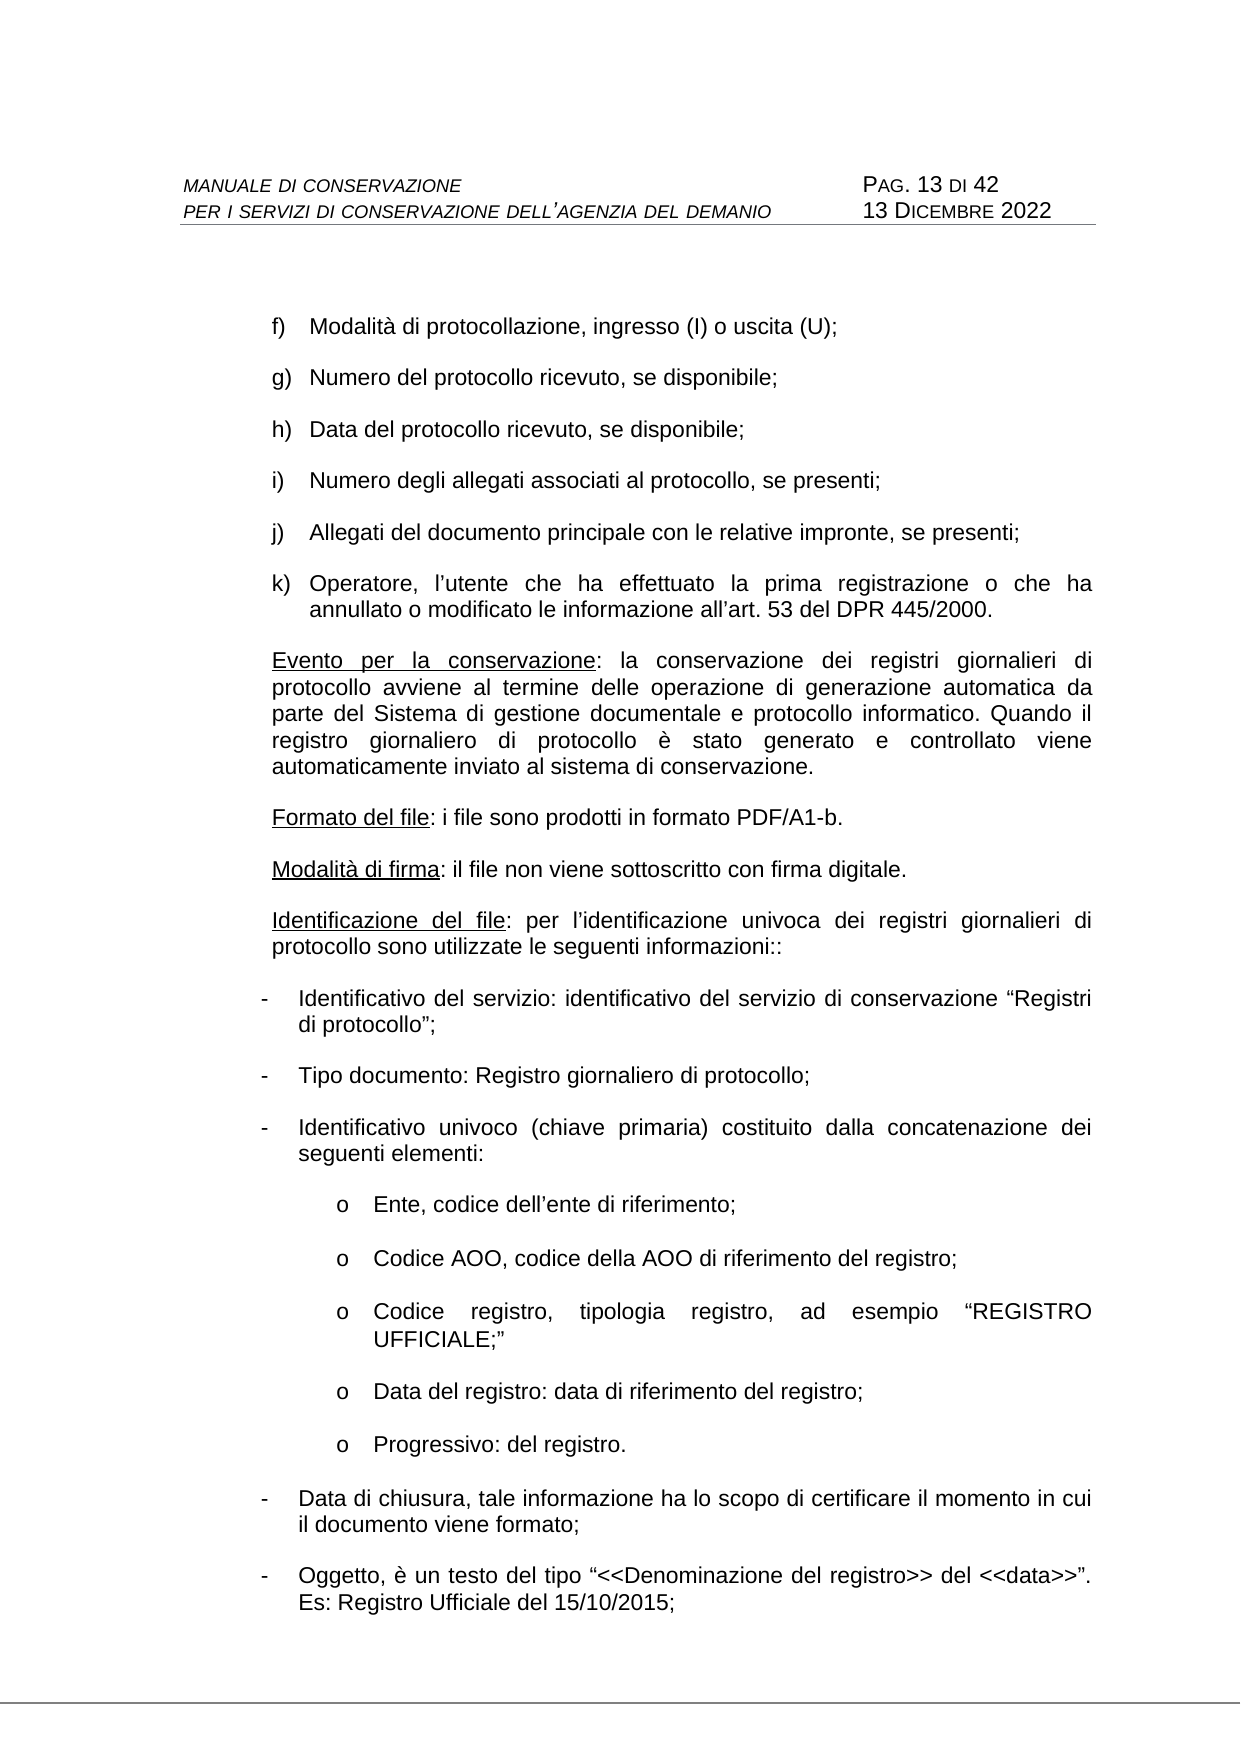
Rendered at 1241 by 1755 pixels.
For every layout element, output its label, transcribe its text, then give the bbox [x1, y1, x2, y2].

text Identificazione del file: per l’identificazione univoca dei registri giornalieri di protocollo sono utilizzate le seguenti informazioni:: [272, 907, 1093, 960]
list Progressivo: del registro. [336, 1431, 1093, 1459]
list Numero del protocollo ricevuto, se disponibile; [272, 364, 1093, 391]
list Codice AOO, codice della AOO di riferimento del registro; [336, 1245, 1093, 1273]
list Ente, codice dell’ente di riferimento; [336, 1191, 1093, 1220]
list Identificativo univoco (chiave primaria) costituito dalla concatenazione dei seguenti elementi: [261, 1114, 1093, 1166]
list Tipo documento: Registro giornaliero di protocollo; [261, 1062, 1093, 1089]
list Allegati del documento principale con le relative impronte, se presenti; [272, 518, 1093, 545]
list Operatore, l’utente che ha effettuato la prima registrazione o che ha annullato o modificato le informazione all’art. 53 del DPR 445/2000. [272, 570, 1093, 622]
list Data del protocollo ricevuto, se disponibile; [272, 416, 1093, 442]
text Modalità di firma: il file non viene sottoscritto con firma digitale. [272, 856, 1093, 882]
text Evento per la conservazione: la conservazione dei registri giornalieri di protocollo avviene al termine delle operazione di generazione automatica da parte del Sistema di gestione documentale e protocollo informatico. Quando il registro giornaliero di protocollo è stato generato e controllato viene automaticamente inviato al sistema di conservazione. [272, 647, 1093, 779]
text Formato del file: i file sono prodotti in formato PDF/A1-b. [272, 804, 1093, 831]
list Modalità di protocollazione, ingresso (I) o uscita (U); [272, 313, 1093, 339]
list Codice registro, tipologia registro, ad esempio “REGISTRO UFFICIALE;” [336, 1298, 1093, 1353]
list Data di chiusura, tale informazione ha lo scopo di certificare il momento in cui il documento viene formato; [261, 1484, 1093, 1537]
list Identificativo del servizio: identificativo del servizio di conservazione “Registri di protocollo”; [261, 985, 1093, 1037]
list Oggetto, è un testo del tipo “<<Denominazione del registro>> del <<data>>”. Es: Registro Ufficiale del 15/10/2015; [261, 1562, 1093, 1615]
list Data del registro: data di riferimento del registro; [336, 1378, 1093, 1406]
list Numero degli allegati associati al protocollo, se presenti; [272, 467, 1093, 493]
